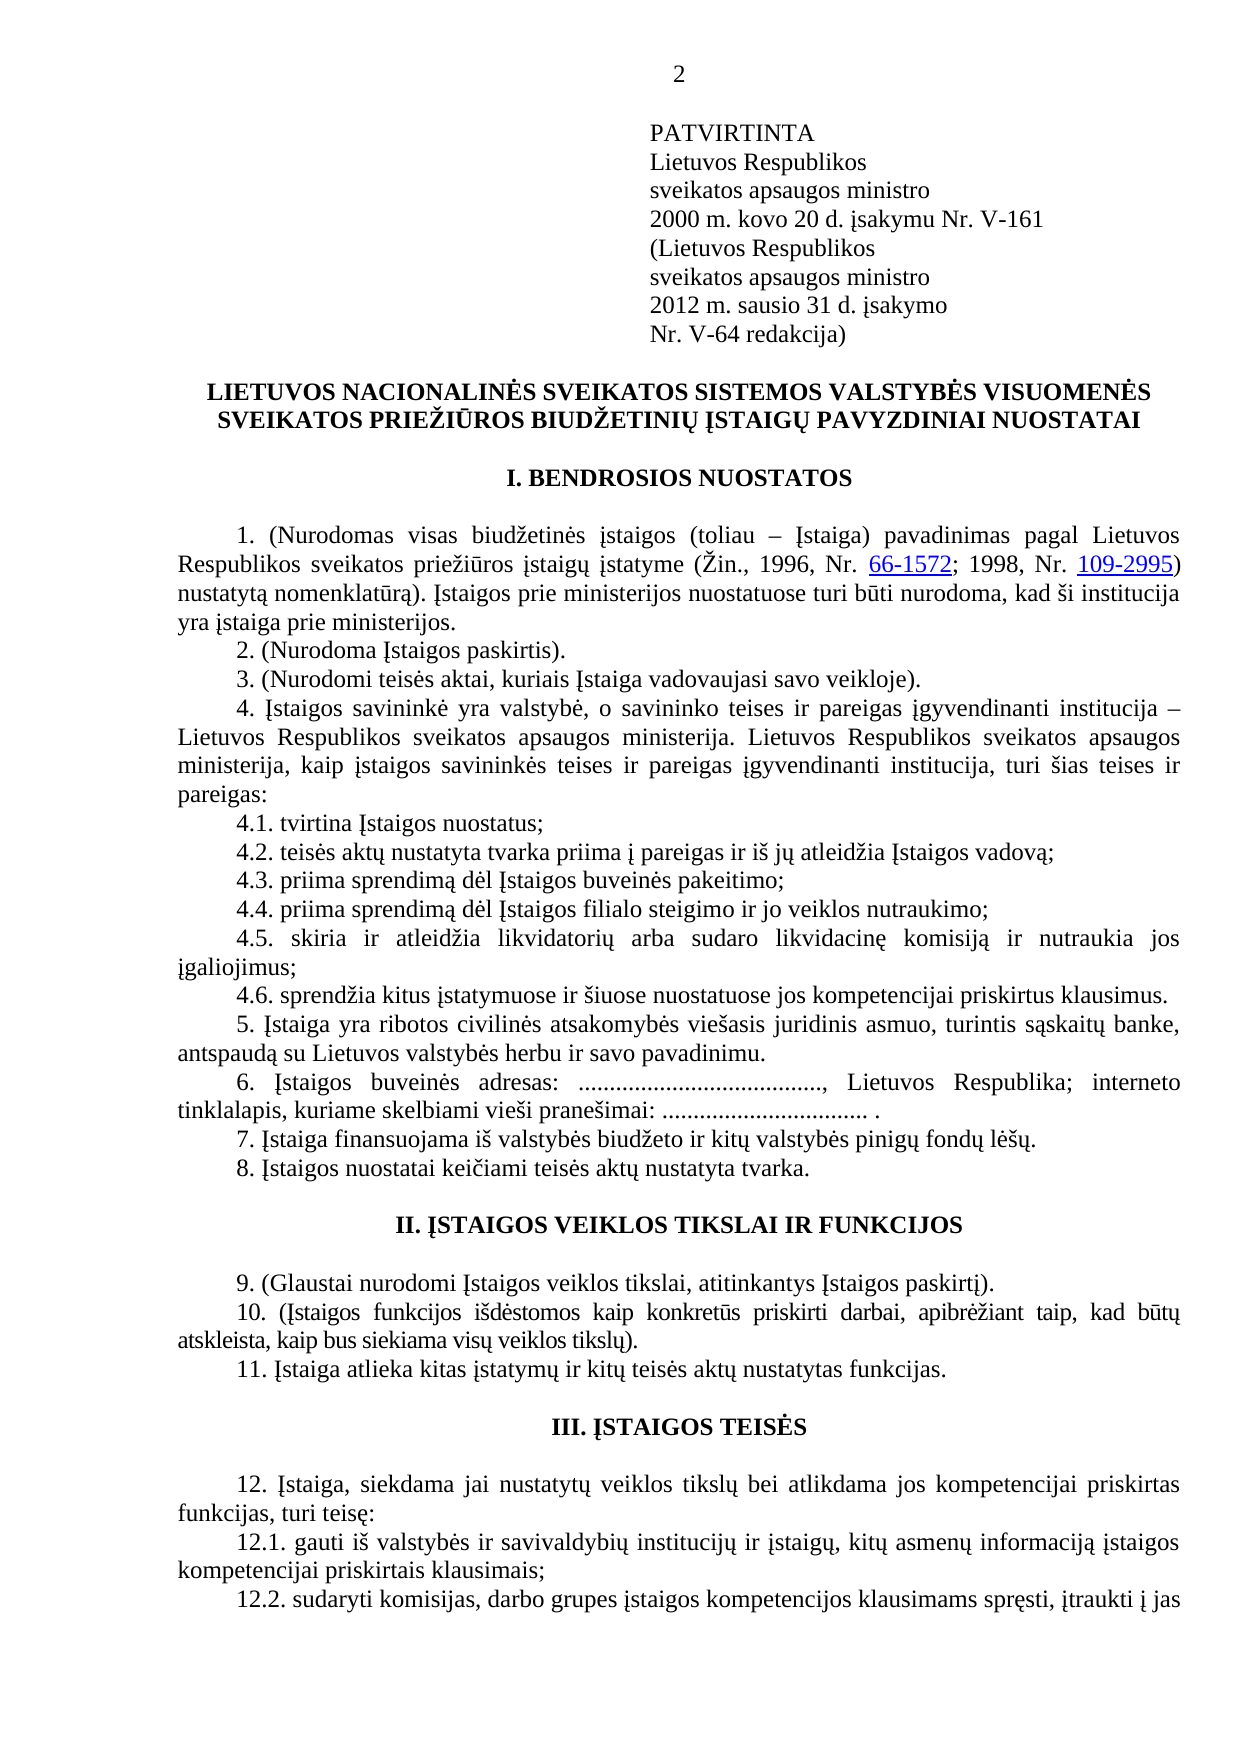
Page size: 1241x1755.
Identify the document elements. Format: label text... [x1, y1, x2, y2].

text 4.1. tvirtina Įstaigos nuostatus; [177, 808, 1181, 837]
text 2012 m. sausio 31 d. įsakymo [649, 291, 1181, 319]
text 4. Įstaigos savininkė yra valstybė, o savininko teises ir pareigas įgyvendinanti institucija – Lietuvos Respublikos sveikatos apsaugos ministerija. Lietuvos Respublikos sveikatos apsaugos ministerija, kaip įstaigos savininkės teises ir pareigas įgyvendinanti institucija, turi šias teises ir pareigas: [177, 693, 1181, 808]
text LIETUVOS NACIONALINĖS SVEIKATOS SISTEMOS VALSTYBĖS VISUOMENĖS SVEIKATOS PRIEŽIŪROS BIUDŽETINIŲ ĮSTAIGŲ PAVYZDINIAI NUOSTATAI [177, 377, 1181, 434]
text sveikatos apsaugos ministro [649, 262, 1181, 291]
text 4.5. skiria ir atleidžia likvidatorių arba sudaro likvidacinę komisiją ir nutraukia jos įgaliojimus; [177, 923, 1181, 981]
text 4.4. priima sprendimą dėl Įstaigos filialo steigimo ir jo veiklos nutraukimo; [177, 894, 1181, 923]
text 2000 m. kovo 20 d. įsakymu Nr. V-161 [649, 204, 1181, 233]
text 4.6. sprendžia kitus įstatymuose ir šiuose nuostatuose jos kompetencijai priskirtus klausimus. [177, 981, 1181, 1009]
text PATVIRTINTA [649, 118, 1181, 147]
text 7. Įstaiga finansuojama iš valstybės biudžeto ir kitų valstybės pinigų fondų lėšų. [177, 1124, 1181, 1153]
text 1. (Nurodomas visas biudžetinės įstaigos (toliau – Įstaiga) pavadinimas pagal Lietuvos Respublikos sveikatos priežiūros įstaigų įstatyme (Žin., 1996, Nr. 66-1572; 1998, Nr. 109-2995) nustatytą nomenklatūrą). Įstaigos prie ministerijos nuostatuose turi būti nurodoma, kad ši institucija yra įstaiga prie ministerijos. [177, 521, 1181, 636]
text 9. (Glaustai nurodomi Įstaigos veiklos tikslai, atitinkantys Įstaigos paskirtį). [177, 1268, 1181, 1297]
text 3. (Nurodomi teisės aktai, kuriais Įstaiga vadovaujasi savo veikloje). [177, 664, 1181, 693]
text III. Įstaigos TEISĖS [177, 1412, 1181, 1441]
text 12. Įstaiga, siekdama jai nustatytų veiklos tikslų bei atlikdama jos kompetencijai priskirtas funkcijas, turi teisę: [177, 1469, 1181, 1527]
text Lietuvos Respublikos [649, 147, 1181, 176]
text 12.1. gauti iš valstybės ir savivaldybių institucijų ir įstaigų, kitų asmenų informaciją įstaigos kompetencijai priskirtais klausimais; [177, 1527, 1181, 1584]
text 5. Įstaiga yra ribotos civilinės atsakomybės viešasis juridinis asmuo, turintis sąskaitų banke, antspaudą su Lietuvos valstybės herbu ir savo pavadinimu. [177, 1009, 1181, 1067]
text (Lietuvos Respublikos [649, 233, 1181, 262]
text 4.2. teisės aktų nustatyta tvarka priima į pareigas ir iš jų atleidžia Įstaigos vadovą; [177, 837, 1181, 866]
text 6. Įstaigos buveinės adresas: ......................................., Lietuvos Respublika; interneto tinklalapis, kuriame skelbiami vieši pranešimai: ................................. . [177, 1067, 1181, 1124]
text 12.2. sudaryti komisijas, darbo grupes įstaigos kompetencijos klausimams spręsti, įtraukti į jas [177, 1584, 1181, 1613]
text 2. (Nurodoma Įstaigos paskirtis). [177, 636, 1181, 664]
text 10. (Įstaigos funkcijos išdėstomos kaip konkretūs priskirti darbai, apibrėžiant taip, kad būtų atskleista, kaip bus siekiama visų veiklos tikslų). [177, 1297, 1181, 1354]
text Nr. V-64 redakcija) [649, 319, 1181, 348]
text II. ĮSTAIGOS VEIKLOS TIKSLAI IR FUNKCIJOS [177, 1211, 1181, 1239]
text 8. Įstaigos nuostatai keičiami teisės aktų nustatyta tvarka. [177, 1153, 1181, 1182]
text I. BENDROSIOS NUOSTATOS [177, 463, 1181, 492]
text 11. Įstaiga atlieka kitas įstatymų ir kitų teisės aktų nustatytas funkcijas. [177, 1354, 1181, 1383]
text sveikatos apsaugos ministro [649, 176, 1181, 204]
text 4.3. priima sprendimą dėl Įstaigos buveinės pakeitimo; [177, 866, 1181, 894]
